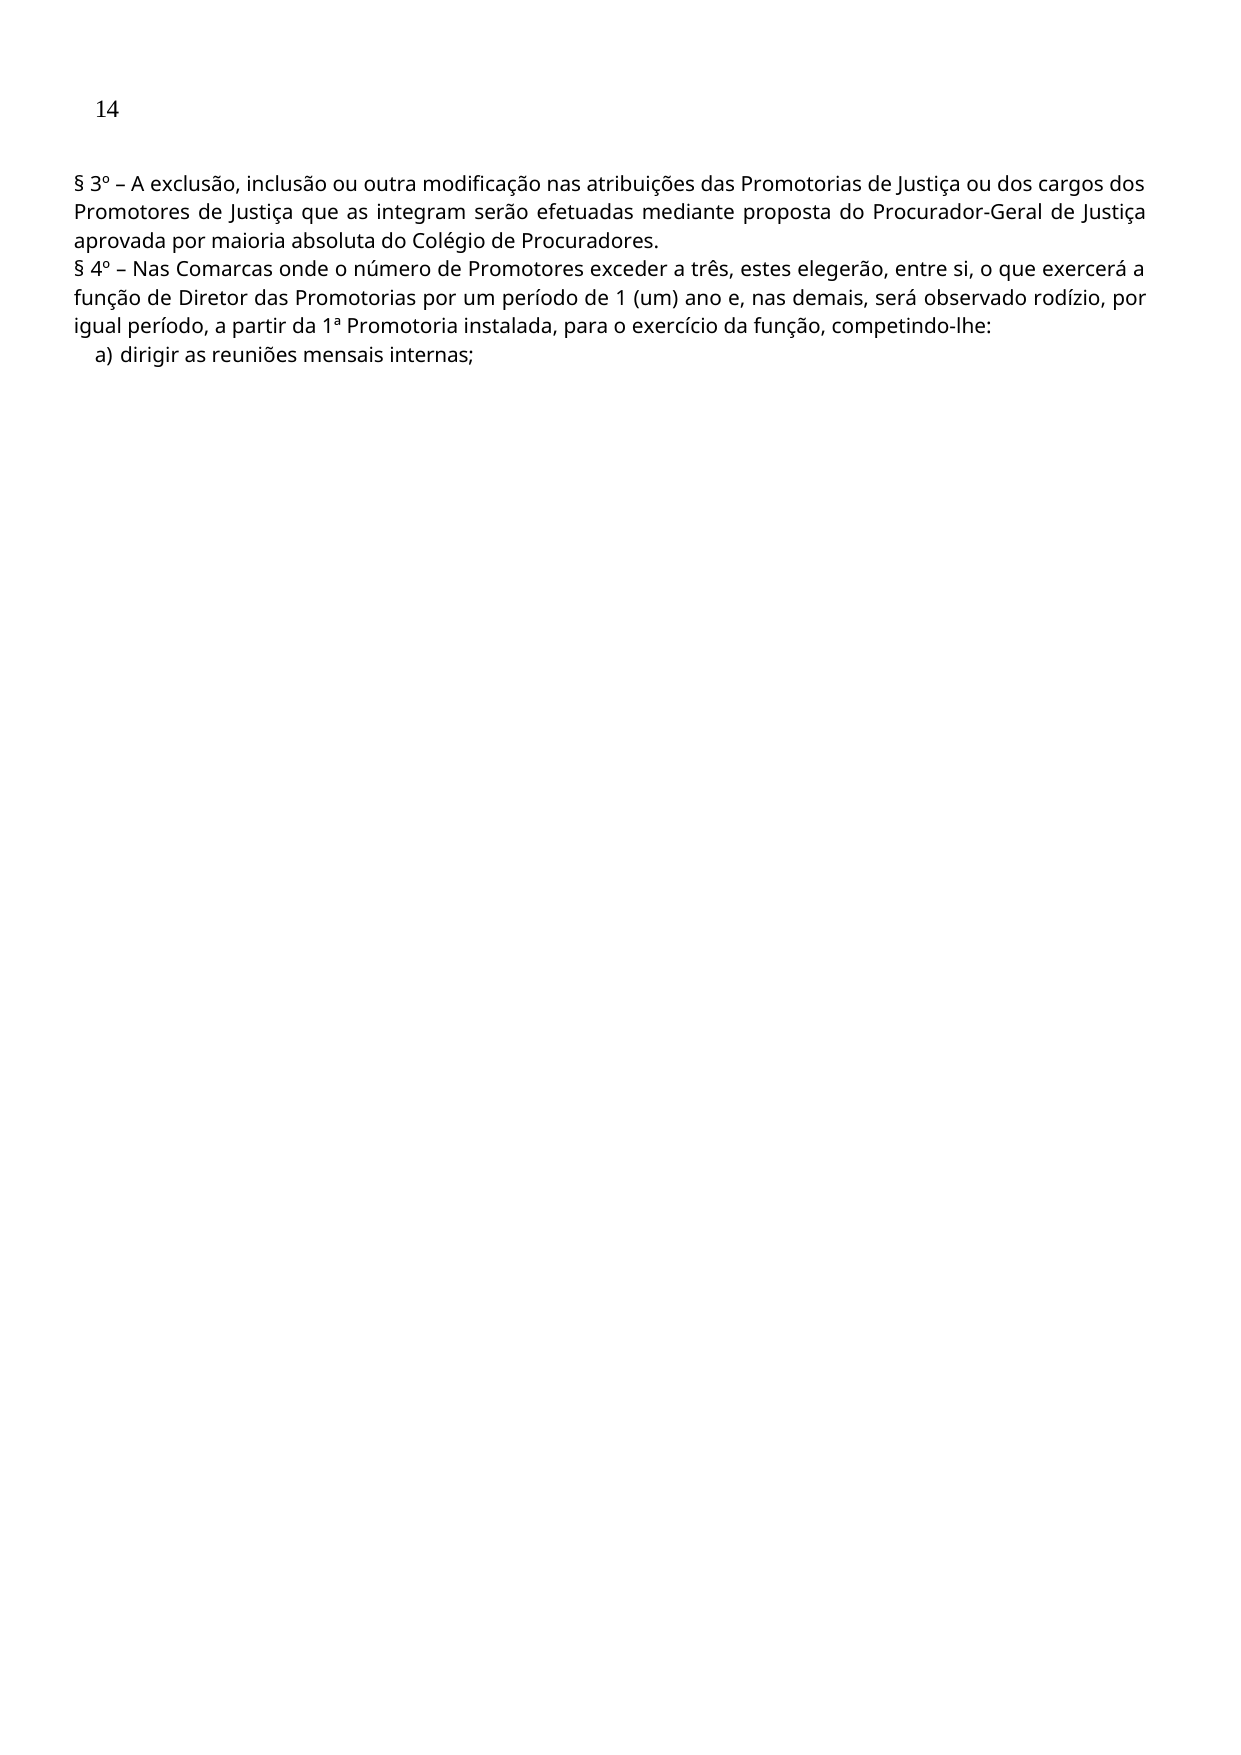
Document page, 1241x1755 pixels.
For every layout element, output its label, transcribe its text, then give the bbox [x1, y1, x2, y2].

list dirigir as reuniões mensais internas; [94, 340, 1167, 368]
text § 3º – A exclusão, inclusão ou outra modificação nas atribuições das Promotorias de Justiça ou dos cargos dos Promotores de Justiça que as integram serão efetuadas mediante proposta do Procurador-Geral de Justiça aprovada por maioria absoluta do Colégio de Procuradores. [74, 169, 1147, 254]
text § 4º – Nas Comarcas onde o número de Promotores exceder a três, estes elegerão, entre si, o que exercerá a função de Diretor das Promotorias por um período de 1 (um) ano e, nas demais, será observado rodízio, por igual período, a partir da 1ª Promotoria instalada, para o exercício da função, competindo-lhe: [74, 254, 1147, 340]
